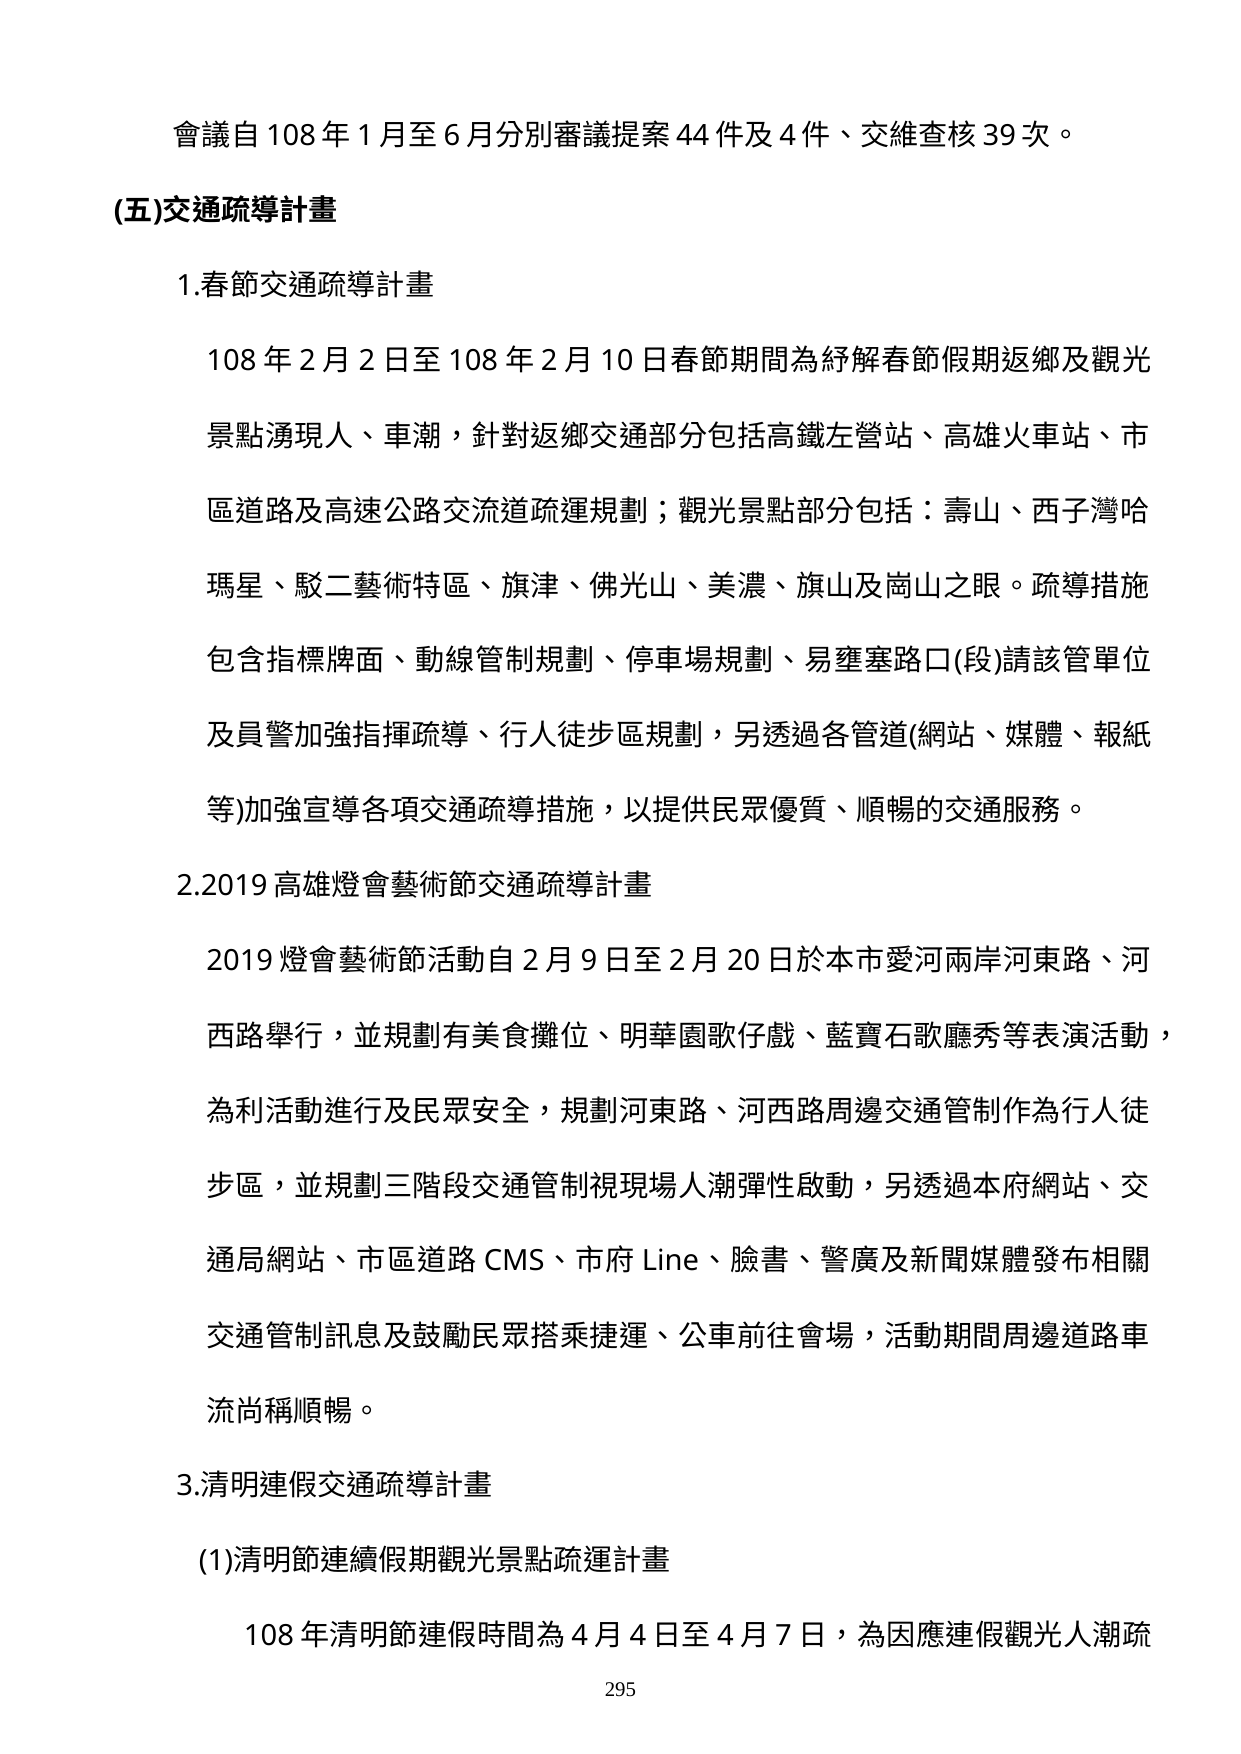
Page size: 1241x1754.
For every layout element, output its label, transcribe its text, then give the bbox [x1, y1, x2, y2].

text 2019燈會藝術節活動自2月9日至2月20日於本市愛河兩岸河東路、河西路舉行，並規劃有美食攤位、明華園歌仔戲、藍寶石歌廳秀等表演活動，為利活動進行及民眾安全，規劃河東路、河西路周邊交通管制作為行人徒步區，並規劃三階段交通管制視現場人潮彈性啟動，另透過本府網站、交通局網站、市區道路CMS、市府Line、臉書、警廣及新聞媒體發布相關交通管制訊息及鼓勵民眾搭乘捷運、公車前往會場，活動期間周邊道路車流尚稱順暢。 [206, 914, 1152, 1439]
text (五)交通疏導計畫 [114, 164, 1152, 239]
text 108年清明節連假時間為4月4日至4月7日，為因應連假觀光人潮疏 [244, 1589, 1152, 1664]
text (1)清明節連續假期觀光景點疏運計畫 [199, 1514, 1152, 1589]
text 2.2019高雄燈會藝術節交通疏導計畫 [176, 839, 1152, 914]
text 1.春節交通疏導計畫 [176, 239, 1152, 314]
text 會議自108年1月至6月分別審議提案44件及4件、交維查核39次。 [172, 89, 1152, 164]
text 3.清明連假交通疏導計畫 [176, 1439, 1152, 1514]
text 108年2月2日至108年2月10日春節期間為紓解春節假期返鄉及觀光景點湧現人、車潮，針對返鄉交通部分包括高鐵左營站、高雄火車站、市區道路及高速公路交流道疏運規劃；觀光景點部分包括：壽山、西子灣哈瑪星、駁二藝術特區、旗津、佛光山、美濃、旗山及崗山之眼。疏導措施包含指標牌面、動線管制規劃、停車場規劃、易壅塞路口(段)請該管單位及員警加強指揮疏導、行人徒步區規劃，另透過各管道(網站、媒體、報紙等)加強宣導各項交通疏導措施，以提供民眾優質、順暢的交通服務。 [206, 314, 1152, 839]
